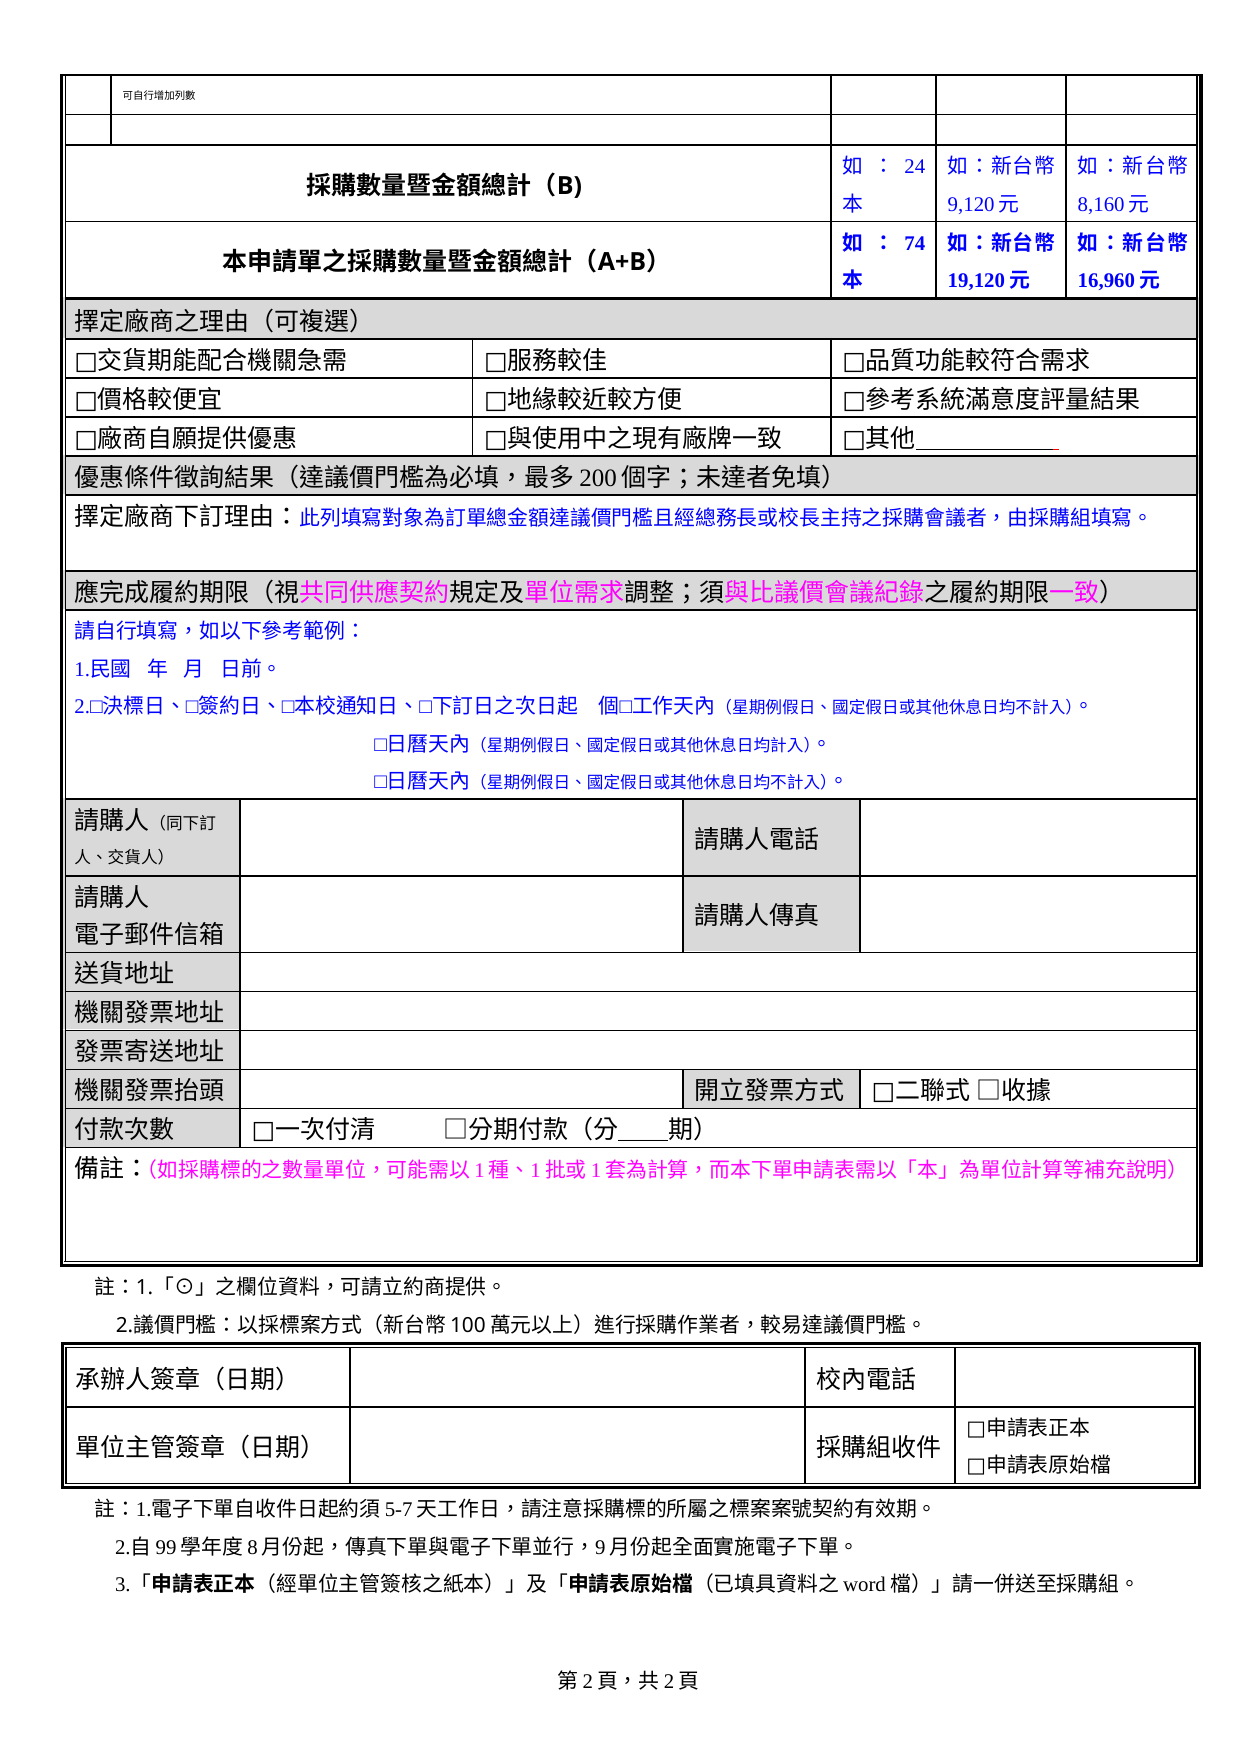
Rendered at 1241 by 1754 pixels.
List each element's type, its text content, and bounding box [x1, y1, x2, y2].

table_cell 單位主管簽章（日期） [67, 1408, 349, 1483]
table_cell 採購組收件 [806, 1408, 954, 1483]
table_cell 機關發票地址 [66, 992, 239, 1029]
table_cell [937, 76, 1065, 113]
text 2.議價門檻：以採標案方式（新台幣100萬元以上）進行採購作業者，較易達議價門檻。 [94, 1304, 1162, 1342]
table_cell 如：74本 [832, 222, 935, 297]
table_cell □參考系統滿意度評量結果 [832, 379, 1196, 416]
table_cell 請購人傳真 [684, 877, 859, 951]
table_cell [1067, 76, 1196, 113]
table_cell [1067, 115, 1196, 144]
table_cell 優惠條件徵詢結果（達議價門檻為必填，最多200個字；未達者免填） [66, 457, 1196, 494]
table_cell [66, 115, 110, 144]
table_cell [241, 877, 682, 951]
table_header [351, 1348, 804, 1406]
table_cell □二聯式 □收據 [861, 1070, 1196, 1108]
table_cell [241, 800, 682, 875]
table_cell □交貨期能配合機關急需 [66, 340, 472, 377]
table_cell 送貨地址 [66, 953, 239, 991]
text 註：1.「⊙」之欄位資料，可請立約商提供。 [94, 1267, 1162, 1304]
table_cell 如：新台幣16,960元 [1067, 222, 1196, 297]
table_cell 如：新台幣9,120元 [937, 146, 1065, 221]
table_cell 可自行增加列數 [112, 76, 830, 113]
table_cell 採購數量暨金額總計（B) [66, 146, 830, 221]
table_cell □一次付清 □分期付款（分＿＿期） [241, 1109, 1196, 1147]
table_cell 擇定廠商之理由（可複選） [66, 300, 1196, 338]
table_cell [66, 76, 110, 113]
text 2.自99學年度8月份起，傳真下單與電子下單並行，9月份起全面實施電子下單。 [94, 1526, 1162, 1564]
table_cell 請購人 電子郵件信箱 [66, 877, 239, 951]
table_cell □廠商自願提供優惠 [66, 418, 472, 455]
table_cell □其他 [832, 418, 1196, 455]
table_cell [112, 115, 830, 144]
table_header 校內電話 [806, 1348, 954, 1406]
table_cell 請購人電話 [684, 800, 859, 875]
table_cell [241, 992, 1196, 1029]
table_cell [861, 800, 1196, 875]
table_cell 如：24本 [832, 146, 935, 221]
table_cell □與使用中之現有廠牌一致 [473, 418, 830, 455]
table_cell □品質功能較符合需求 [832, 340, 1196, 377]
table_cell 擇定廠商下訂理由：此列填寫對象為訂單總金額達議價門檻且經總務長或校長主持之採購會議者，由採購組填寫。 [66, 496, 1196, 570]
table_cell 備註：（如採購標的之數量單位，可能需以1種、1批或1套為計算，而本下單申請表需以「本」為單位計算等補充說明） [66, 1148, 1196, 1261]
table_cell □地緣較近較方便 [473, 379, 830, 416]
table_cell 付款次數 [66, 1109, 239, 1147]
table_cell [241, 1031, 1196, 1069]
table_cell [937, 115, 1065, 144]
table_cell [241, 1070, 682, 1108]
table_cell 開立發票方式 [684, 1070, 859, 1108]
table_cell □申請表正本 □申請表原始檔 [956, 1408, 1194, 1483]
table_header [956, 1348, 1194, 1406]
table_header 承辦人簽章（日期） [67, 1348, 349, 1406]
table_cell 如：新台幣8,160元 [1067, 146, 1196, 221]
table_cell □服務較佳 [473, 340, 830, 377]
table_cell [861, 877, 1196, 951]
table_cell 請購人（同下訂人、交貨人） [66, 800, 239, 875]
table_cell 發票寄送地址 [66, 1031, 239, 1069]
table_cell □價格較便宜 [66, 379, 472, 416]
table_cell 如：新台幣19,120元 [937, 222, 1065, 297]
table_cell 應完成履約期限（視共同供應契約規定及單位需求調整；須與比議價會議紀錄之履約期限一致） [66, 572, 1196, 609]
table_cell [832, 76, 935, 113]
text 3.「申請表正本（經單位主管簽核之紙本）」及「申請表原始檔（已填具資料之word檔）」請一併送至採購組。 [94, 1564, 1162, 1601]
text 註：1.電子下單自收件日起約須5-7天工作日，請注意採購標的所屬之標案案號契約有效期。 [94, 1489, 1162, 1526]
table_cell 機關發票抬頭 [66, 1070, 239, 1108]
table_cell [241, 953, 1196, 991]
table_cell 本申請單之採購數量暨金額總計（A+B） [66, 222, 830, 297]
table_cell [351, 1408, 804, 1483]
table_cell 請自行填寫，如以下參考範例： 1.民國 年 月 日前。 2.□決標日、□簽約日、□本校通知日、□下訂日之次日起 個□工作天內（星期例假日、國定假日或其他休息日均不計入）。 □日曆天內（星期例假日、國定假日或其他休息日均計入）。 □日曆天內（星期例假日、國定假日或其他休息日均不計入）。 [66, 611, 1196, 798]
table_cell [832, 115, 935, 144]
